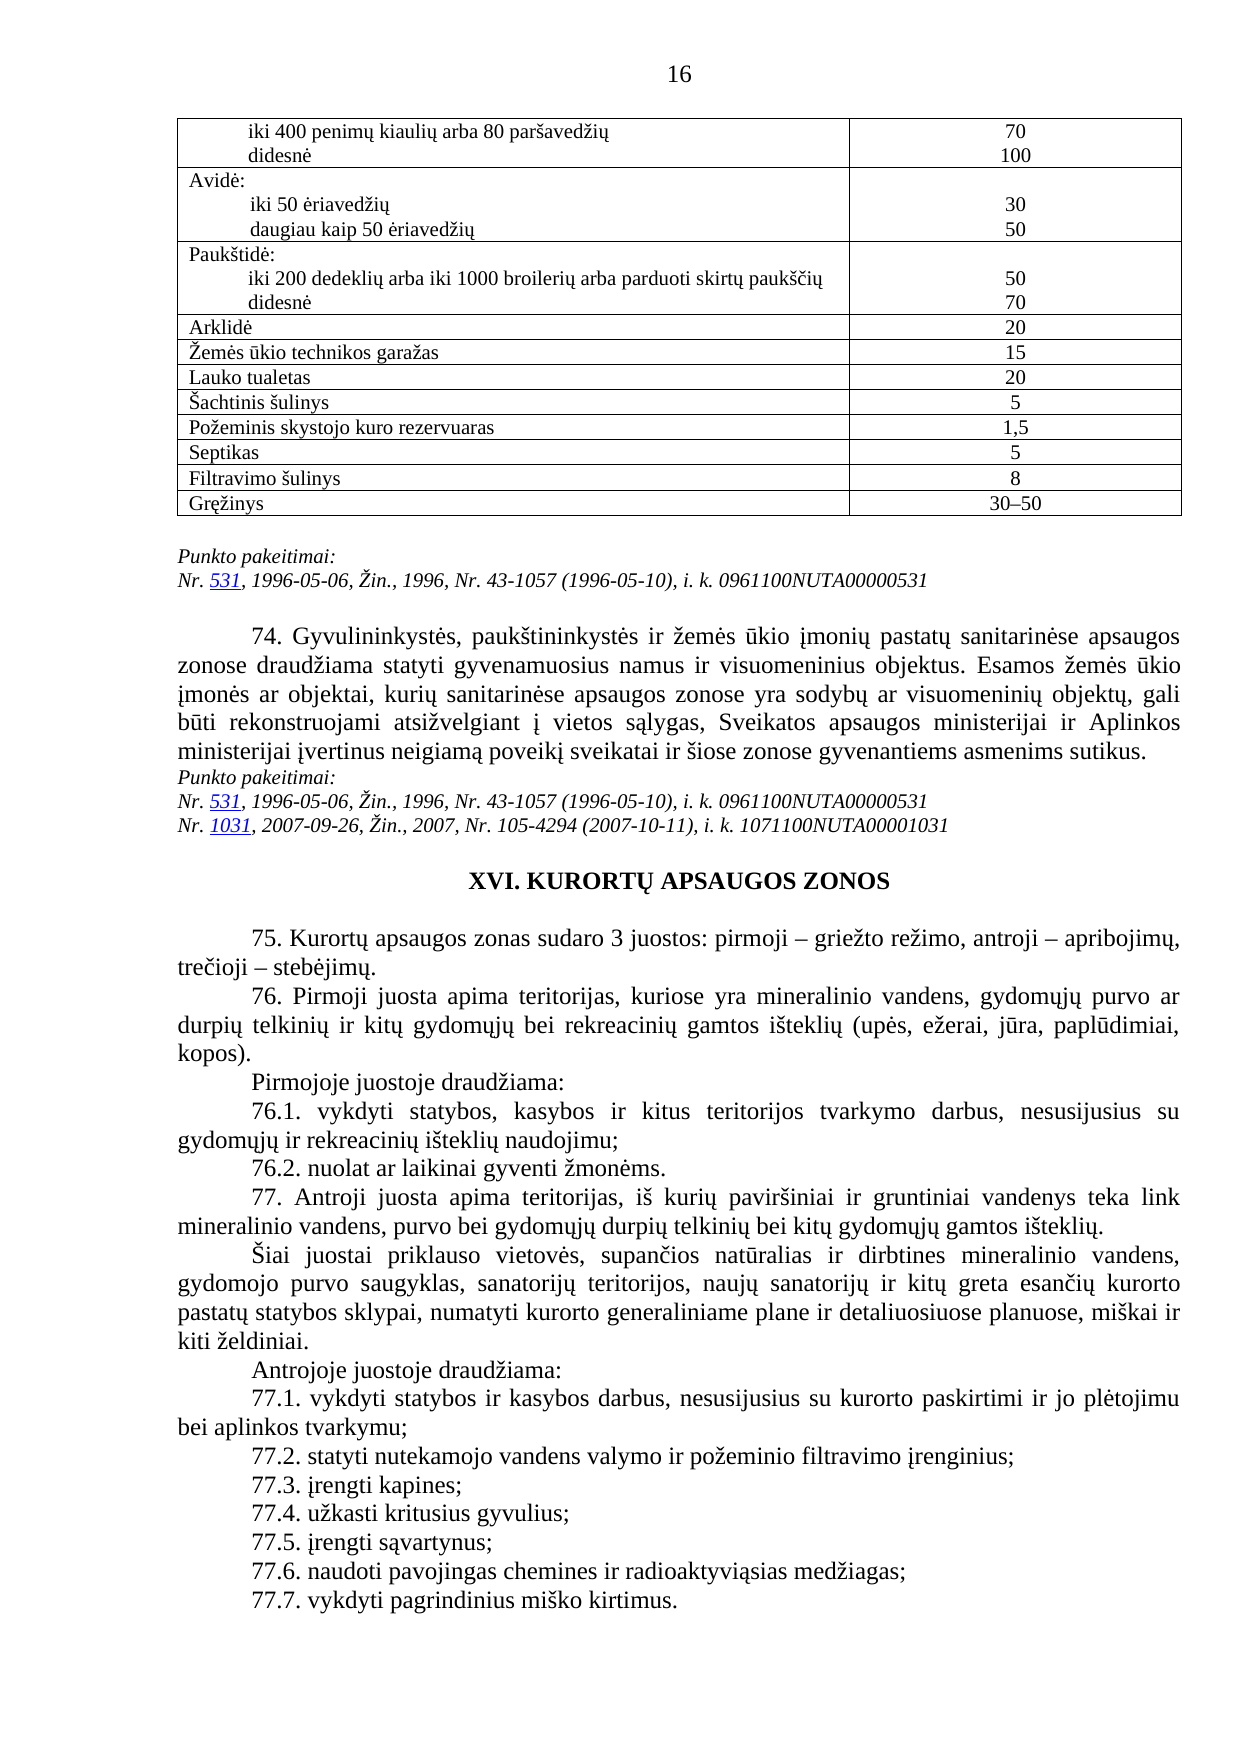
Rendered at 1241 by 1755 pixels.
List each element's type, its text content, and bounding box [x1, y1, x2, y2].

text Punkto pakeitimai: [177, 544, 1181, 568]
text Antrojoje juostoje draudžiama: [177, 1355, 1181, 1383]
table_cell 1,5 [850, 415, 1181, 439]
table_cell iki 400 penimų kiaulių arba 80 paršavedžių didesnė [178, 119, 849, 167]
text 76. Pirmoji juosta apima teritorijas, kuriose yra mineralinio vandens, gydomųjų purvo ar durpių telkinių ir kitų gydomųjų bei rekreacinių gamtos išteklių (upės, ežerai, jūra, paplūdimiai, kopos). [177, 981, 1181, 1067]
text Nr. 1031, 2007-09-26, Žin., 2007, Nr. 105-4294 (2007-10-11), i. k. 1071100NUTA00001031 [177, 813, 1181, 837]
table_cell Žemės ūkio technikos garažas [178, 340, 849, 364]
text 74. Gyvulininkystės, paukštininkystės ir žemės ūkio įmonių pastatų sanitarinėse apsaugos zonose draudžiama statyti gyvenamuosius namus ir visuomeninius objektus. Esamos žemės ūkio įmonės ar objektai, kurių sanitarinėse apsaugos zonose yra sodybų ar visuomeninių objektų, gali būti rekonstruojami atsižvelgiant į vietos sąlygas, Sveikatos apsaugos ministerijai ir Aplinkos ministerijai įvertinus neigiamą poveikį sveikatai ir šiose zonose gyvenantiems asmenims sutikus. [177, 621, 1181, 765]
text 77. Antroji juosta apima teritorijas, iš kurių paviršiniai ir gruntiniai vandenys teka link mineralinio vandens, purvo bei gydomųjų durpių telkinių bei kitų gydomųjų gamtos išteklių. [177, 1182, 1181, 1240]
table_cell Šachtinis šulinys [178, 390, 849, 414]
text 75. Kurortų apsaugos zonas sudaro 3 juostos: pirmoji – griežto režimo, antroji – apribojimų, trečioji – stebėjimų. [177, 923, 1181, 981]
table_cell Paukštidė: iki 200 dedeklių arba iki 1000 broilerių arba parduoti skirtų paukščių didesnė [178, 242, 849, 314]
table_cell Filtravimo šulinys [178, 465, 849, 489]
table_cell 30 50 [850, 168, 1181, 241]
text Nr. 531, 1996-05-06, Žin., 1996, Nr. 43-1057 (1996-05-10), i. k. 0961100NUTA00000531 [177, 568, 1181, 592]
table_cell 50 70 [850, 242, 1181, 314]
text 77.1. vykdyti statybos ir kasybos darbus, nesusijusius su kurorto paskirtimi ir jo plėtojimu bei aplinkos tvarkymu; [177, 1383, 1181, 1441]
text XVI. KURORTŲ APSAUGOS ZONOS [177, 866, 1181, 895]
table_cell 20 [850, 365, 1181, 389]
text Pirmojoje juostoje draudžiama: [177, 1067, 1181, 1096]
table_cell Septikas [178, 440, 849, 464]
table_cell Gręžinys [178, 491, 849, 514]
table_cell 15 [850, 340, 1181, 364]
table_cell Lauko tualetas [178, 365, 849, 389]
table_cell Avidė: iki 50 ėriavedžių daugiau kaip 50 ėriavedžių [178, 168, 849, 241]
table_cell 5 [850, 440, 1181, 464]
table_cell 5 [850, 390, 1181, 414]
text 77.2. statyti nutekamojo vandens valymo ir požeminio filtravimo įrenginius; [177, 1441, 1181, 1470]
table_cell Požeminis skystojo kuro rezervuaras [178, 415, 849, 439]
text 77.5. įrengti sąvartynus; [177, 1527, 1181, 1556]
text 76.2. nuolat ar laikinai gyventi žmonėms. [177, 1153, 1181, 1182]
text 77.6. naudoti pavojingas chemines ir radioaktyviąsias medžiagas; [177, 1556, 1181, 1585]
text Punkto pakeitimai: [177, 765, 1181, 789]
table_cell 8 [850, 465, 1181, 489]
table_cell Arklidė [178, 315, 849, 339]
text 77.4. užkasti kritusius gyvulius; [177, 1498, 1181, 1527]
text 77.7. vykdyti pagrindinius miško kirtimus. [177, 1585, 1181, 1613]
table_cell 30–50 [850, 491, 1181, 514]
table_cell 20 [850, 315, 1181, 339]
text 76.1. vykdyti statybos, kasybos ir kitus teritorijos tvarkymo darbus, nesusijusius su gydomųjų ir rekreacinių išteklių naudojimu; [177, 1096, 1181, 1153]
text Šiai juostai priklauso vietovės, supančios natūralias ir dirbtines mineralinio vandens, gydomojo purvo saugyklas, sanatorijų teritorijos, naujų sanatorijų ir kitų greta esančių kurorto pastatų statybos sklypai, numatyti kurorto generaliniame plane ir detaliuosiuose planuose, miškai ir kiti želdiniai. [177, 1240, 1181, 1355]
text 77.3. įrengti kapines; [177, 1470, 1181, 1498]
table_cell 70 100 [850, 119, 1181, 167]
text Nr. 531, 1996-05-06, Žin., 1996, Nr. 43-1057 (1996-05-10), i. k. 0961100NUTA00000531 [177, 789, 1181, 813]
